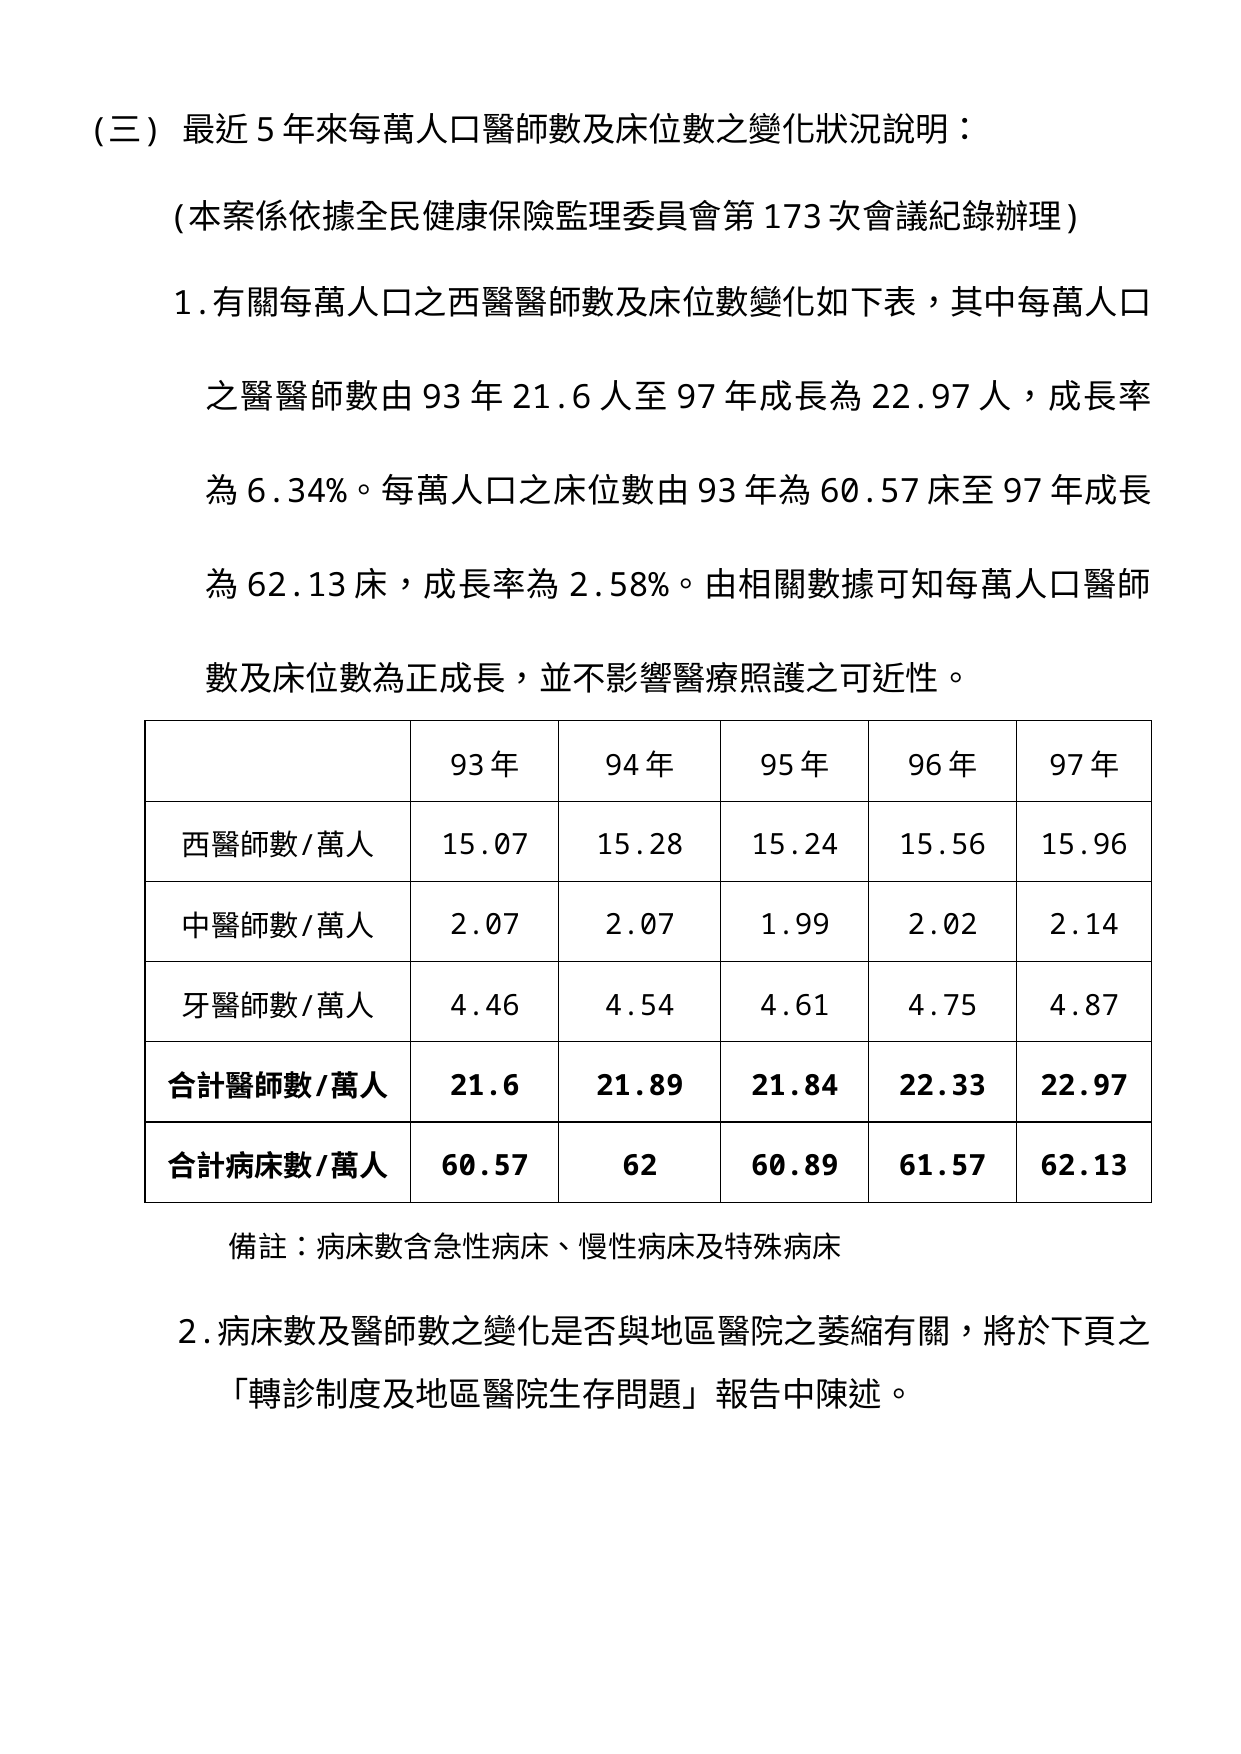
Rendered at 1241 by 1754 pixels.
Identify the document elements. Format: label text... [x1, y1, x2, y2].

table_cell 4.54 [559, 962, 720, 1041]
table_cell 61.57 [869, 1123, 1016, 1202]
table_cell 2.07 [559, 882, 720, 961]
table_cell 15.24 [721, 802, 868, 881]
table_cell 2.14 [1017, 882, 1151, 961]
text 備註：病床數含急性病床、慢性病床及特殊病床 [89, 1203, 1152, 1265]
table_cell 62.13 [1017, 1123, 1151, 1202]
table_cell 4.46 [411, 962, 558, 1041]
table_header 97年 [1017, 721, 1151, 801]
text (本案係依據全民健康保險監理委員會第173次會議紀錄辦理) [89, 172, 1152, 234]
table_header [146, 721, 410, 801]
table_cell 合計病床數/萬人 [146, 1123, 410, 1202]
table_cell 60.89 [721, 1123, 868, 1202]
table_cell 22.97 [1017, 1042, 1151, 1121]
table_cell 西醫師數/萬人 [146, 802, 410, 881]
table_cell 21.89 [559, 1042, 720, 1121]
table_cell 15.07 [411, 802, 558, 881]
table_header 95年 [721, 721, 868, 801]
table_cell 2.02 [869, 882, 1016, 961]
table_cell 15.28 [559, 802, 720, 881]
table_cell 牙醫師數/萬人 [146, 962, 410, 1041]
table_cell 22.33 [869, 1042, 1016, 1121]
table_cell 4.87 [1017, 962, 1151, 1041]
table_cell 21.84 [721, 1042, 868, 1121]
text (三) 最近5年來每萬人口醫師數及床位數之變化狀況說明： [89, 85, 1152, 148]
table_cell 4.61 [721, 962, 868, 1041]
table_cell 1.99 [721, 882, 868, 961]
table_cell 60.57 [411, 1123, 558, 1202]
table_cell 62 [559, 1123, 720, 1202]
text 2.病床數及醫師數之變化是否與地區醫院之萎縮有關，將於下頁之「轉診制度及地區醫院生存問題」報告中陳述。 [177, 1288, 1152, 1413]
table_cell 2.07 [411, 882, 558, 961]
table_header 96年 [869, 721, 1016, 801]
table_header 93年 [411, 721, 558, 801]
table_header 94年 [559, 721, 720, 801]
text 1.有關每萬人口之西醫醫師數及床位數變化如下表，其中每萬人口之醫醫師數由93年21.6人至97年成長為22.97人，成長率為6.34%。每萬人口之床位數由93年為60.57床至97年成長為62.13床，成長率為2.58%。由相關數據可知每萬人口醫師數及床位數為正成長，並不影響醫療照護之可近性。 [172, 259, 1152, 696]
table_cell 合計醫師數/萬人 [146, 1042, 410, 1121]
table_cell 21.6 [411, 1042, 558, 1121]
table_cell 15.96 [1017, 802, 1151, 881]
table_cell 4.75 [869, 962, 1016, 1041]
table_cell 15.56 [869, 802, 1016, 881]
table_cell 中醫師數/萬人 [146, 882, 410, 961]
